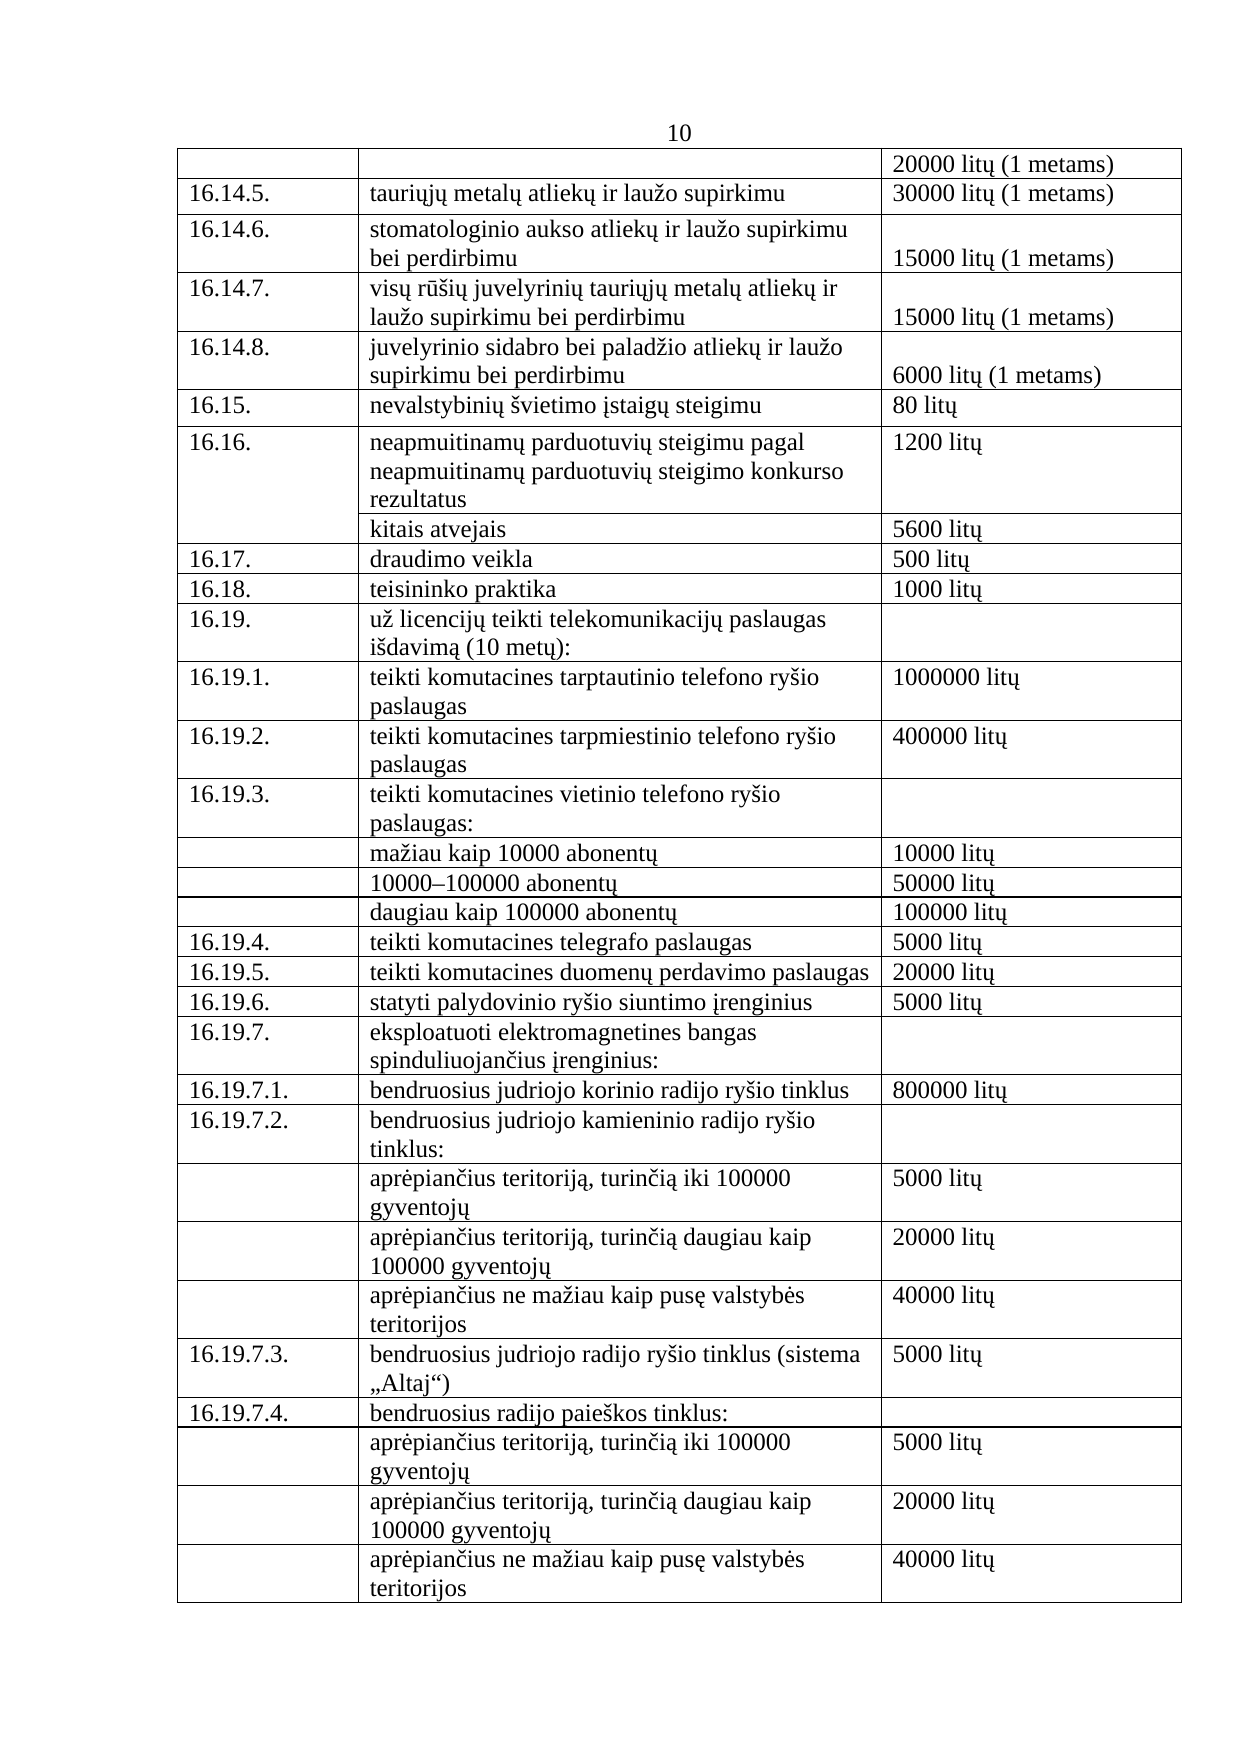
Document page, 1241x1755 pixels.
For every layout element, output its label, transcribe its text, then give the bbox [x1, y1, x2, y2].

table_cell 16.19.7.2. [178, 1105, 358, 1162]
table_cell bendruosius judriojo kamieninio radijo ryšio tinklus: [359, 1105, 881, 1162]
table_cell aprėpiančius teritoriją, turinčią daugiau kaip 100000 gyventojų [359, 1222, 881, 1279]
table_cell 16.14.5. [178, 179, 358, 213]
table_cell [882, 1398, 1181, 1426]
table_cell visų rūšių juvelyrinių tauriųjų metalų atliekų ir laužo supirkimu bei perdirbimu [359, 273, 881, 331]
table_cell 15000 litų (1 metams) [882, 273, 1181, 331]
table_cell 1000 litų [882, 574, 1181, 603]
table_cell 1200 litų [882, 427, 1181, 513]
table_cell kitais atvejais [359, 514, 881, 543]
table_cell 30000 litų (1 metams) [882, 179, 1181, 213]
table_cell statyti palydovinio ryšio siuntimo įrenginius [359, 987, 881, 1016]
table_cell [178, 1164, 358, 1221]
table_cell [178, 1222, 358, 1279]
table_cell juvelyrinio sidabro bei paladžio atliekų ir laužo supirkimu bei perdirbimu [359, 332, 881, 389]
table_cell bendruosius judriojo radijo ryšio tinklus (sistema „Altaj“) [359, 1339, 881, 1397]
table_cell 5000 litų [882, 927, 1181, 956]
table_cell 15000 litų (1 metams) [882, 215, 1181, 272]
table_cell 16.19.4. [178, 927, 358, 956]
table_cell [178, 149, 358, 177]
table_cell 5000 litų [882, 1339, 1181, 1397]
table_cell [178, 868, 358, 896]
table_cell [359, 149, 881, 177]
table_cell 6000 litų (1 metams) [882, 332, 1181, 389]
table_cell 800000 litų [882, 1075, 1181, 1104]
table_cell teikti komutacines tarptautinio telefono ryšio paslaugas [359, 662, 881, 720]
table_cell 20000 litų [882, 1486, 1181, 1543]
table_cell 5000 litų [882, 1428, 1181, 1485]
table_cell [882, 1017, 1181, 1074]
table_cell 16.14.7. [178, 273, 358, 331]
table_cell 16.18. [178, 574, 358, 603]
table_cell nevalstybinių švietimo įstaigų steigimu [359, 390, 881, 426]
table_cell 100000 litų [882, 898, 1181, 926]
table_cell bendruosius judriojo korinio radijo ryšio tinklus [359, 1075, 881, 1104]
table_cell 16.19.3. [178, 779, 358, 837]
table_cell 16.16. [178, 427, 358, 543]
table_cell 10000–100000 abonentų [359, 868, 881, 896]
table_cell [178, 898, 358, 926]
table_cell 5000 litų [882, 1164, 1181, 1221]
table_cell 10000 litų [882, 838, 1181, 867]
table_cell aprėpiančius ne mažiau kaip pusę valstybės teritorijos [359, 1281, 881, 1338]
table_cell 16.19.7.4. [178, 1398, 358, 1426]
table_cell stomatologinio aukso atliekų ir laužo supirkimu bei perdirbimu [359, 215, 881, 272]
table_cell bendruosius radijo paieškos tinklus: [359, 1398, 881, 1426]
table_cell aprėpiančius teritoriją, turinčią iki 100000 gyventojų [359, 1164, 881, 1221]
table_cell neapmuitinamų parduotuvių steigimu pagal neapmuitinamų parduotuvių steigimo konkurso rezultatus [359, 427, 881, 513]
table_cell 40000 litų [882, 1545, 1181, 1602]
table_cell daugiau kaip 100000 abonentų [359, 898, 881, 926]
table_cell 500 litų [882, 544, 1181, 573]
table_cell teikti komutacines vietinio telefono ryšio paslaugas: [359, 779, 881, 837]
table_cell 40000 litų [882, 1281, 1181, 1338]
table_cell draudimo veikla [359, 544, 881, 573]
table_cell 16.19.7. [178, 1017, 358, 1074]
table_cell [178, 1545, 358, 1602]
table_cell mažiau kaip 10000 abonentų [359, 838, 881, 867]
table_cell 50000 litų [882, 868, 1181, 896]
table_cell [882, 1105, 1181, 1162]
table_cell tauriųjų metalų atliekų ir laužo supirkimu [359, 179, 881, 213]
table_cell 16.19.7.1. [178, 1075, 358, 1104]
table_cell aprėpiančius teritoriją, turinčią iki 100000 gyventojų [359, 1428, 881, 1485]
table_cell teikti komutacines duomenų perdavimo paslaugas [359, 957, 881, 986]
table_cell [178, 838, 358, 867]
table_cell 16.19.2. [178, 721, 358, 778]
table_cell [882, 604, 1181, 661]
table_cell teisininko praktika [359, 574, 881, 603]
table_cell 16.19.7.3. [178, 1339, 358, 1397]
table_cell 5000 litų [882, 987, 1181, 1016]
table_cell 16.19.1. [178, 662, 358, 720]
table_cell eksploatuoti elektromagnetines bangas spinduliuojančius įrenginius: [359, 1017, 881, 1074]
table_cell [178, 1281, 358, 1338]
table_cell 16.15. [178, 390, 358, 426]
table_cell 80 litų [882, 390, 1181, 426]
table_cell [882, 779, 1181, 837]
table_cell 16.17. [178, 544, 358, 573]
table_cell [178, 1486, 358, 1543]
table_cell teikti komutacines telegrafo paslaugas [359, 927, 881, 956]
table_cell [178, 1428, 358, 1485]
table_cell 16.19. [178, 604, 358, 661]
table_cell 16.14.6. [178, 215, 358, 272]
table_cell 16.14.8. [178, 332, 358, 389]
table_cell aprėpiančius teritoriją, turinčią daugiau kaip 100000 gyventojų [359, 1486, 881, 1543]
table_cell 16.19.5. [178, 957, 358, 986]
table_cell 1000000 litų [882, 662, 1181, 720]
table_cell aprėpiančius ne mažiau kaip pusę valstybės teritorijos [359, 1545, 881, 1602]
table_cell 20000 litų [882, 957, 1181, 986]
table_cell 400000 litų [882, 721, 1181, 778]
table_cell už licencijų teikti telekomunikacijų paslaugas išdavimą (10 metų): [359, 604, 881, 661]
table_cell teikti komutacines tarpmiestinio telefono ryšio paslaugas [359, 721, 881, 778]
table_cell 20000 litų [882, 1222, 1181, 1279]
table_cell 16.19.6. [178, 987, 358, 1016]
table_cell 20000 litų (1 metams) [882, 149, 1181, 177]
table_cell 5600 litų [882, 514, 1181, 543]
